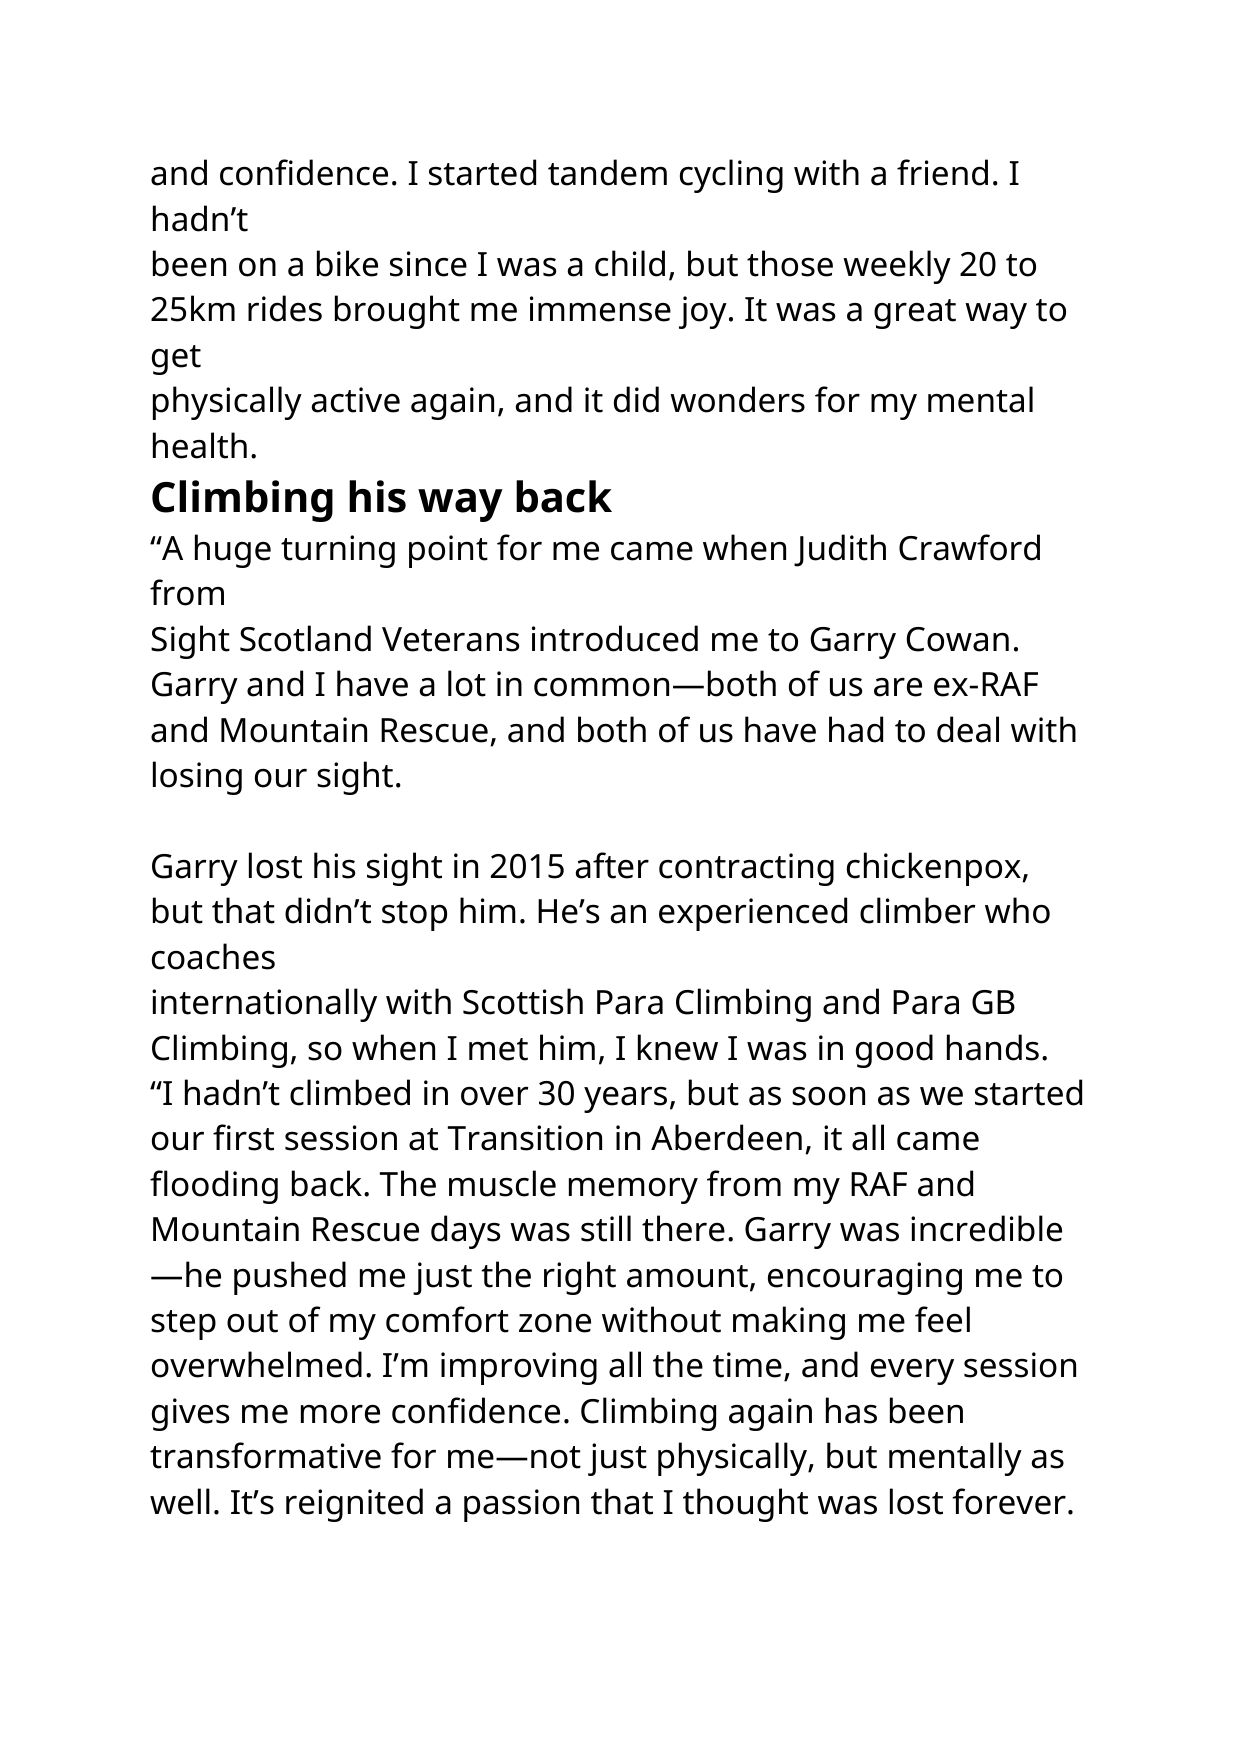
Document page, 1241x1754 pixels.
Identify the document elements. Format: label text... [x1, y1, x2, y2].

text Climbing his way back [150, 468, 1090, 525]
text internationally with Scottish Para Climbing and Para GB Climbing, so when I met him, I knew I was in good hands. [150, 979, 1090, 1070]
text been on a bike since I was a child, but those weekly 20 to 25km rides brought me immense joy. It was a great way to get [150, 241, 1090, 377]
text Garry lost his sight in 2015 after contracting chickenpox, but that didn’t stop him. He’s an experienced climber who coaches [150, 843, 1090, 979]
text and confidence. I started tandem cycling with a friend. I hadn’t [150, 150, 1090, 241]
text physically active again, and it did wonders for my mental health. [150, 377, 1090, 468]
text “I hadn’t climbed in over 30 years, but as soon as we started our first session at Transition in Aberdeen, it all came flooding back. The muscle memory from my RAF and Mountain Rescue days was still there. Garry was incredible—he pushed me just the right amount, encouraging me to step out of my comfort zone without making me feel overwhelmed. I’m improving all the time, and every session gives me more confidence. Climbing again has been transformative for me—not just physically, but mentally as well. It’s reignited a passion that I thought was lost forever. [150, 1070, 1090, 1524]
text “A huge turning point for me came when Judith Crawford from [150, 525, 1090, 616]
text Sight Scotland Veterans introduced me to Garry Cowan. Garry and I have a lot in common—both of us are ex-RAF and Mountain Rescue, and both of us have had to deal with losing our sight. [150, 616, 1090, 797]
